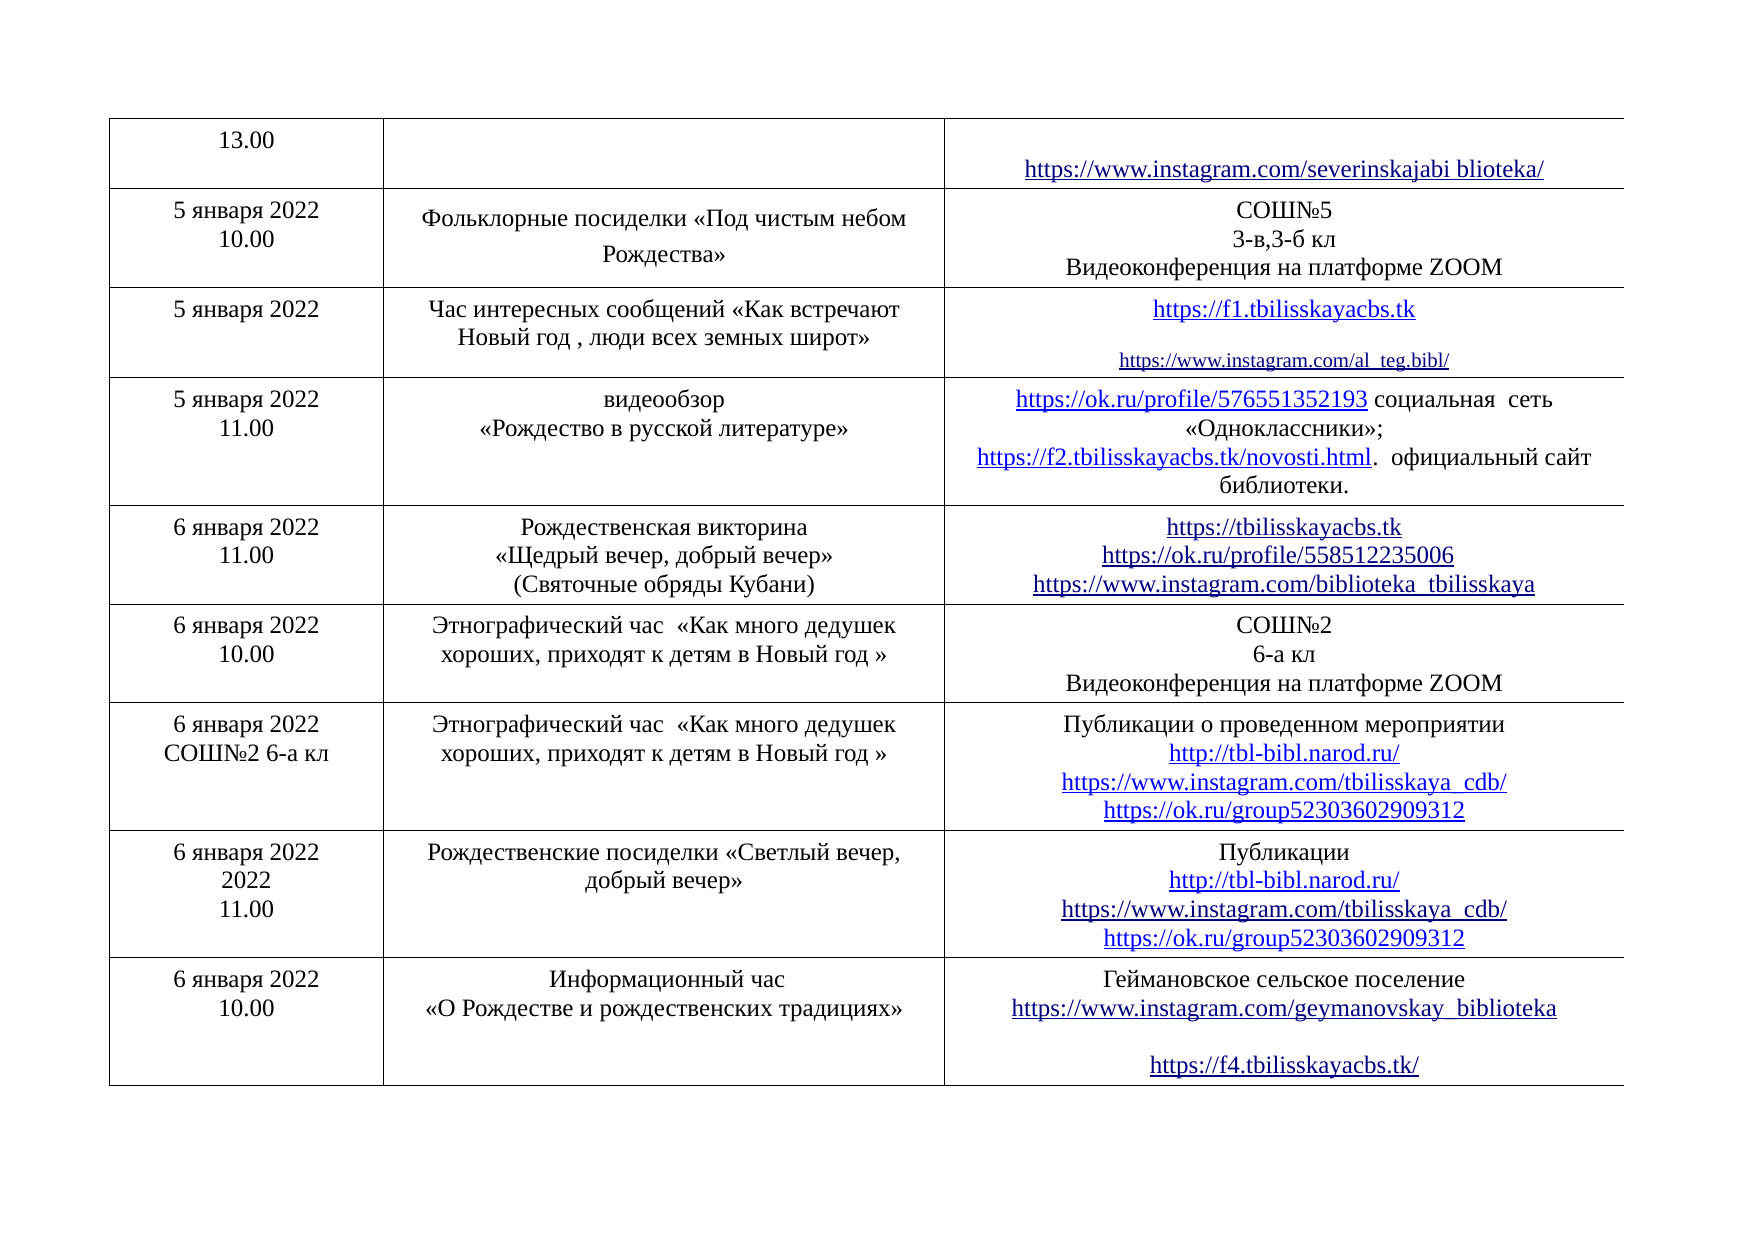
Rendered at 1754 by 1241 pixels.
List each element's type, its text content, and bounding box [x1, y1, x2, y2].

table_cell видеообзор «Рождество в русской литературе» [384, 378, 944, 505]
table_cell СОШ№2 6-а кл Видеоконференция на платформе ZOOM [945, 605, 1624, 702]
table_cell 13.00 [110, 119, 383, 188]
table_cell 6 января 2022 10.00 [110, 605, 383, 702]
table_cell https://f1.tbilisskayacbs.tk https://www.instagram.com/al_teg.bibl/ [945, 288, 1624, 377]
table_cell Этнографический час «Как много дедушек хороших, приходят к детям в Новый год » [384, 605, 944, 702]
table_cell 5 января 2022 11.00 [110, 378, 383, 505]
table_cell СОШ№5 3-в,3-б кл Видеоконференция на платформе ZOOM [945, 189, 1624, 287]
table_cell Публикации http://tbl-bibl.narod.ru/ https://www.instagram.com/tbilisskaya_cdb/ https://ok.ru/group52303602909312 [945, 831, 1624, 957]
table_cell https://tbilisskayacbs.tk https://ok.ru/profile/558512235006 https://www.instagram.com/biblioteka_tbilisskaya [945, 506, 1624, 603]
table_cell Публикации о проведенном мероприятии http://tbl-bibl.narod.ru/ https://www.instagram.com/tbilisskaya_cdb/ https://ok.ru/group52303602909312 [945, 703, 1624, 830]
table_cell 6 января 2022 11.00 [110, 506, 383, 603]
table_cell Фольклорные посиделки «Под чистым небом Рождества» [384, 189, 944, 287]
table_cell Час интересных сообщений «Как встречают Новый год , люди всех земных широт» [384, 288, 944, 377]
table_cell https://www.instagram.com/severinskajabi blioteka/ [945, 119, 1624, 188]
table_cell Рождественская викторина «Щедрый вечер, добрый вечер» (Святочные обряды Кубани) [384, 506, 944, 603]
table_cell 5 января 2022 10.00 [110, 189, 383, 287]
table_cell Геймановское сельское поселение https://www.instagram.com/geymanovskay_biblioteka https://f4.tbilisskayacbs.tk/ [945, 958, 1624, 1085]
table_cell 6 января 2022 2022 11.00 [110, 831, 383, 957]
table_cell Рождественские посиделки «Светлый вечер, добрый вечер» [384, 831, 944, 957]
table_cell 6 января 2022 10.00 [110, 958, 383, 1085]
table_cell 6 января 2022 СОШ№2 6-а кл [110, 703, 383, 830]
table_cell https://ok.ru/profile/576551352193 социальная сеть «Одноклассники»; https://f2.tbilisskayacbs.tk/novosti.html. официальный сайт библиотеки. [945, 378, 1624, 505]
table_cell [384, 119, 944, 188]
table_cell Этнографический час «Как много дедушек хороших, приходят к детям в Новый год » [384, 703, 944, 830]
table_cell 5 января 2022 [110, 288, 383, 377]
table_cell Информационный час «О Рождестве и рождественских традициях» [384, 958, 944, 1085]
